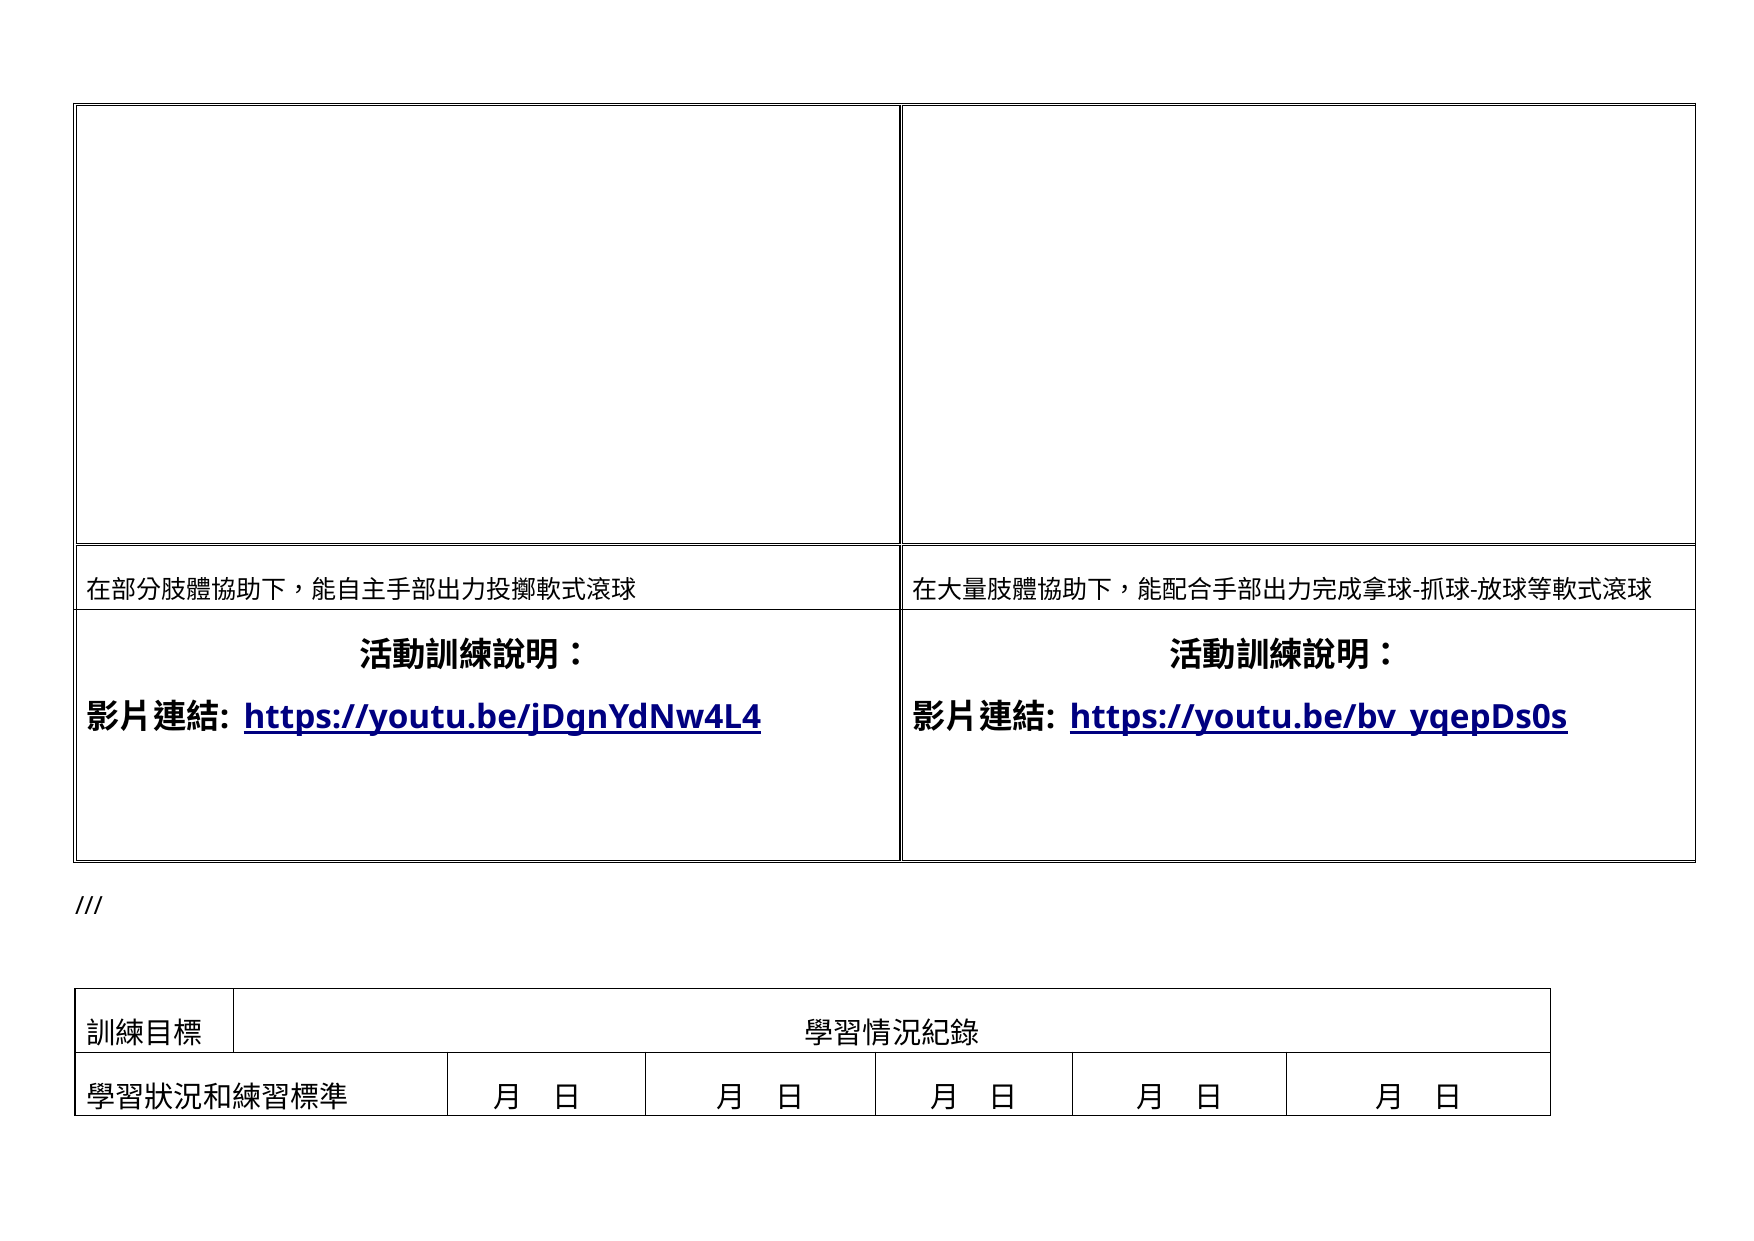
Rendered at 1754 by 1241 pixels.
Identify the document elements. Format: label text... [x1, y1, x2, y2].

table_cell [77, 106, 899, 543]
table_cell [903, 106, 1695, 543]
text /// [75, 863, 1654, 926]
table_cell 月 日 [1073, 1053, 1286, 1115]
table_cell 在大量肢體協助下，能配合手部出力完成拿球-抓球-放球等軟式滾球 [903, 546, 1695, 609]
table_cell 月 日 [876, 1053, 1072, 1115]
table_cell 活動訓練說明： 影片連結: https://youtu.be/jDgnYdNw4L4 [77, 610, 899, 860]
table_cell 月 日 [1287, 1053, 1550, 1115]
table_header 訓練目標 [76, 989, 233, 1052]
table_cell 月 日 [646, 1053, 875, 1115]
table_cell 在部分肢體協助下，能自主手部出力投擲軟式滾球 [77, 546, 899, 609]
table_cell 活動訓練說明： 影片連結: https://youtu.be/bv_yqepDs0s [903, 610, 1695, 860]
table_cell 月 日 [448, 1053, 645, 1115]
table_cell 學習狀況和練習標準 [76, 1053, 447, 1115]
table_header 學習情況紀錄 [234, 989, 1550, 1052]
